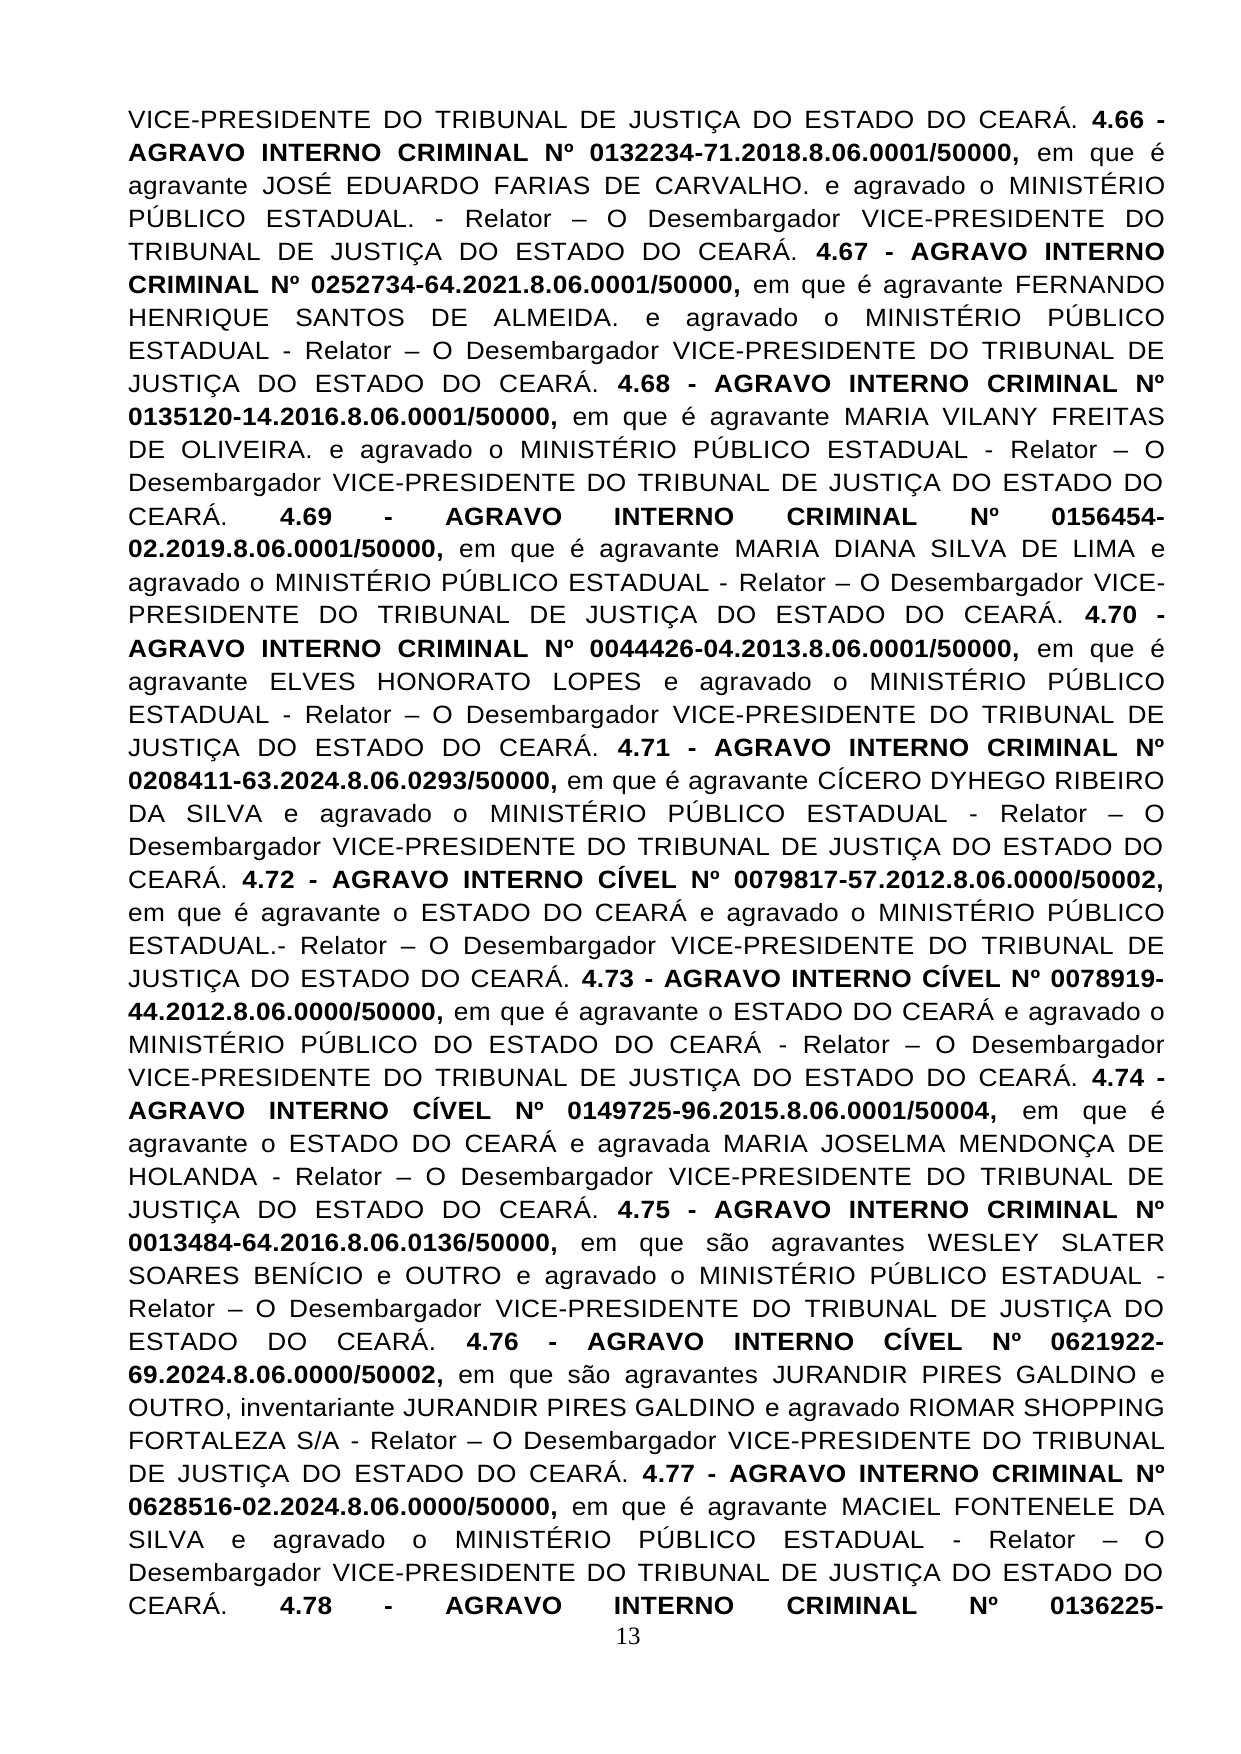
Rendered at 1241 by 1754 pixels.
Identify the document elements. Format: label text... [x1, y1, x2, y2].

text VICE-PRESIDENTE DO TRIBUNAL DE JUSTIÇA DO ESTADO DO CEARÁ. 4.66 -AGRAVO INTERNO CRIMINAL Nº 0132234-71.2018.8.06.0001/50000, em que é agravante JOSÉ EDUARDO FARIAS DE CARVALHO. e agravado o MINISTÉRIO PÚBLICO ESTADUAL. - Relator – O Desembargador VICE-PRESIDENTE DO TRIBUNAL DE JUSTIÇA DO ESTADO DO CEARÁ. 4.67 - AGRAVO INTERNO CRIMINAL Nº 0252734-64.2021.8.06.0001/50000, em que é agravante FERNANDO HENRIQUE SANTOS DE ALMEIDA. e agravado o MINISTÉRIO PÚBLICO ESTADUAL - Relator – O Desembargador VICE-PRESIDENTE DO TRIBUNAL DE JUSTIÇA DO ESTADO DO CEARÁ. 4.68 - AGRAVO INTERNO CRIMINAL Nº 0135120-14.2016.8.06.0001/50000, em que é agravante MARIA VILANY FREITAS DE OLIVEIRA. e agravado o MINISTÉRIO PÚBLICO ESTADUAL - Relator – O Desembargador VICE-PRESIDENTE DO TRIBUNAL DE JUSTIÇA DO ESTADO DO CEARÁ. 4.69 - AGRAVO INTERNO CRIMINAL Nº 0156454-02.2019.8.06.0001/50000, em que é agravante MARIA DIANA SILVA DE LIMA e agravado o MINISTÉRIO PÚBLICO ESTADUAL - Relator – O Desembargador VICE-PRESIDENTE DO TRIBUNAL DE JUSTIÇA DO ESTADO DO CEARÁ. 4.70 - AGRAVO INTERNO CRIMINAL Nº 0044426-04.2013.8.06.0001/50000, em que é agravante ELVES HONORATO LOPES e agravado o MINISTÉRIO PÚBLICO ESTADUAL - Relator – O Desembargador VICE-PRESIDENTE DO TRIBUNAL DE JUSTIÇA DO ESTADO DO CEARÁ. 4.71 - AGRAVO INTERNO CRIMINAL Nº 0208411-63.2024.8.06.0293/50000, em que é agravante CÍCERO DYHEGO RIBEIRO DA SILVA e agravado o MINISTÉRIO PÚBLICO ESTADUAL - Relator – O Desembargador VICE-PRESIDENTE DO TRIBUNAL DE JUSTIÇA DO ESTADO DO CEARÁ. 4.72 - AGRAVO INTERNO CÍVEL Nº 0079817-57.2012.8.06.0000/50002, em que é agravante o ESTADO DO CEARÁ e agravado o MINISTÉRIO PÚBLICO ESTADUAL.- Relator – O Desembargador VICE-PRESIDENTE DO TRIBUNAL DE JUSTIÇA DO ESTADO DO CEARÁ. 4.73 - AGRAVO INTERNO CÍVEL Nº 0078919-44.2012.8.06.0000/50000, em que é agravante o ESTADO DO CEARÁ e agravado o MINISTÉRIO PÚBLICO DO ESTADO DO CEARÁ - Relator – O Desembargador VICE-PRESIDENTE DO TRIBUNAL DE JUSTIÇA DO ESTADO DO CEARÁ. 4.74 -AGRAVO INTERNO CÍVEL Nº 0149725-96.2015.8.06.0001/50004, em que é agravante o ESTADO DO CEARÁ e agravada MARIA JOSELMA MENDONÇA DE HOLANDA - Relator – O Desembargador VICE-PRESIDENTE DO TRIBUNAL DE JUSTIÇA DO ESTADO DO CEARÁ. 4.75 - AGRAVO INTERNO CRIMINAL Nº 0013484-64.2016.8.06.0136/50000, em que são agravantes WESLEY SLATER SOARES BENÍCIO e OUTRO e agravado o MINISTÉRIO PÚBLICO ESTADUAL - Relator – O Desembargador VICE-PRESIDENTE DO TRIBUNAL DE JUSTIÇA DO ESTADO DO CEARÁ. 4.76 - AGRAVO INTERNO CÍVEL Nº 0621922-69.2024.8.06.0000/50002, em que são agravantes JURANDIR PIRES GALDINO e OUTRO, inventariante JURANDIR PIRES GALDINO e agravado RIOMAR SHOPPING FORTALEZA S/A - Relator – O Desembargador VICE-PRESIDENTE DO TRIBUNAL DE JUSTIÇA DO ESTADO DO CEARÁ. 4.77 - AGRAVO INTERNO CRIMINAL Nº 0628516-02.2024.8.06.0000/50000, em que é agravante MACIEL FONTENELE DA SILVA e agravado o MINISTÉRIO PÚBLICO ESTADUAL - Relator – O Desembargador VICE-PRESIDENTE DO TRIBUNAL DE JUSTIÇA DO ESTADO DO CEARÁ. 4.78 - AGRAVO INTERNO CRIMINAL Nº 0136225- [128, 105, 1165, 1620]
